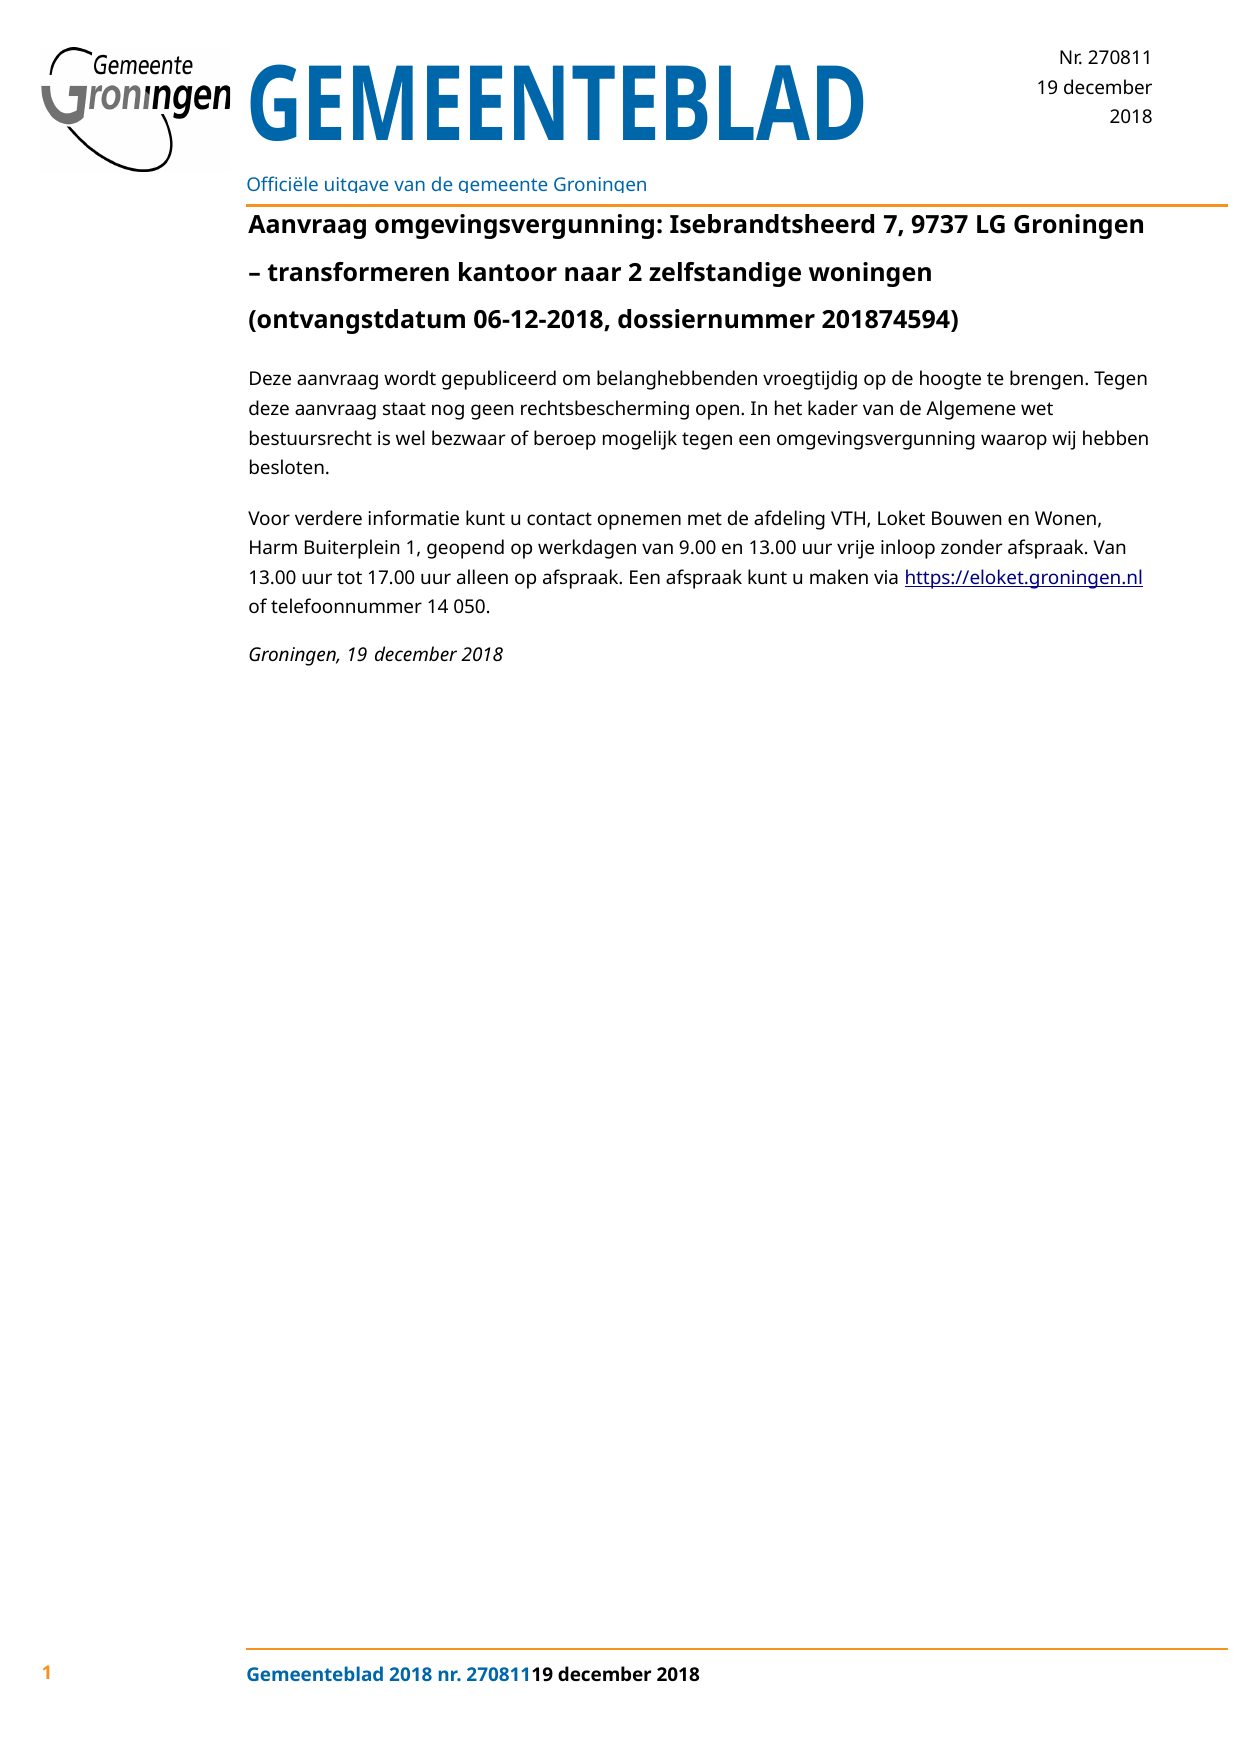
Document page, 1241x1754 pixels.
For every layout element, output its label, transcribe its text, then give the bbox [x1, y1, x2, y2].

text Aanvraag omgevingsvergunning: Isebrandtsheerd 7, 9737 LG Groningen – transformeren kantoor naar 2 zelfstandige woningen (ontvangstdatum 06-12-2018, dossiernummer 201874594) [248, 207, 1152, 336]
picture [41, 47, 231, 172]
text Deze aanvraag wordt gepubliceerd om belanghebbenden vroegtijdig op de hoogte te brengen. Tegen deze aanvraag staat nog geen rechtsbescherming open. In het kader van de Algemene wet bestuursrecht is wel bezwaar of beroep mogelijk tegen een omgevingsvergunning waarop wij hebben besloten. [248, 366, 1152, 480]
text Groningen, 19 december 2018 [248, 641, 1152, 667]
text Voor verdere informatie kunt u contact opnemen met de afdeling VTH, Loket Bouwen en Wonen, Harm Buiterplein 1, geopend op werkdagen van 9.00 en 13.00 uur vrije inloop zonder afspraak. Van 13.00 uur tot 17.00 uur alleen op afspraak. Een afspraak kunt u maken via https://eloket.groningen.nl of telefoonnummer 14 050. [248, 505, 1152, 619]
